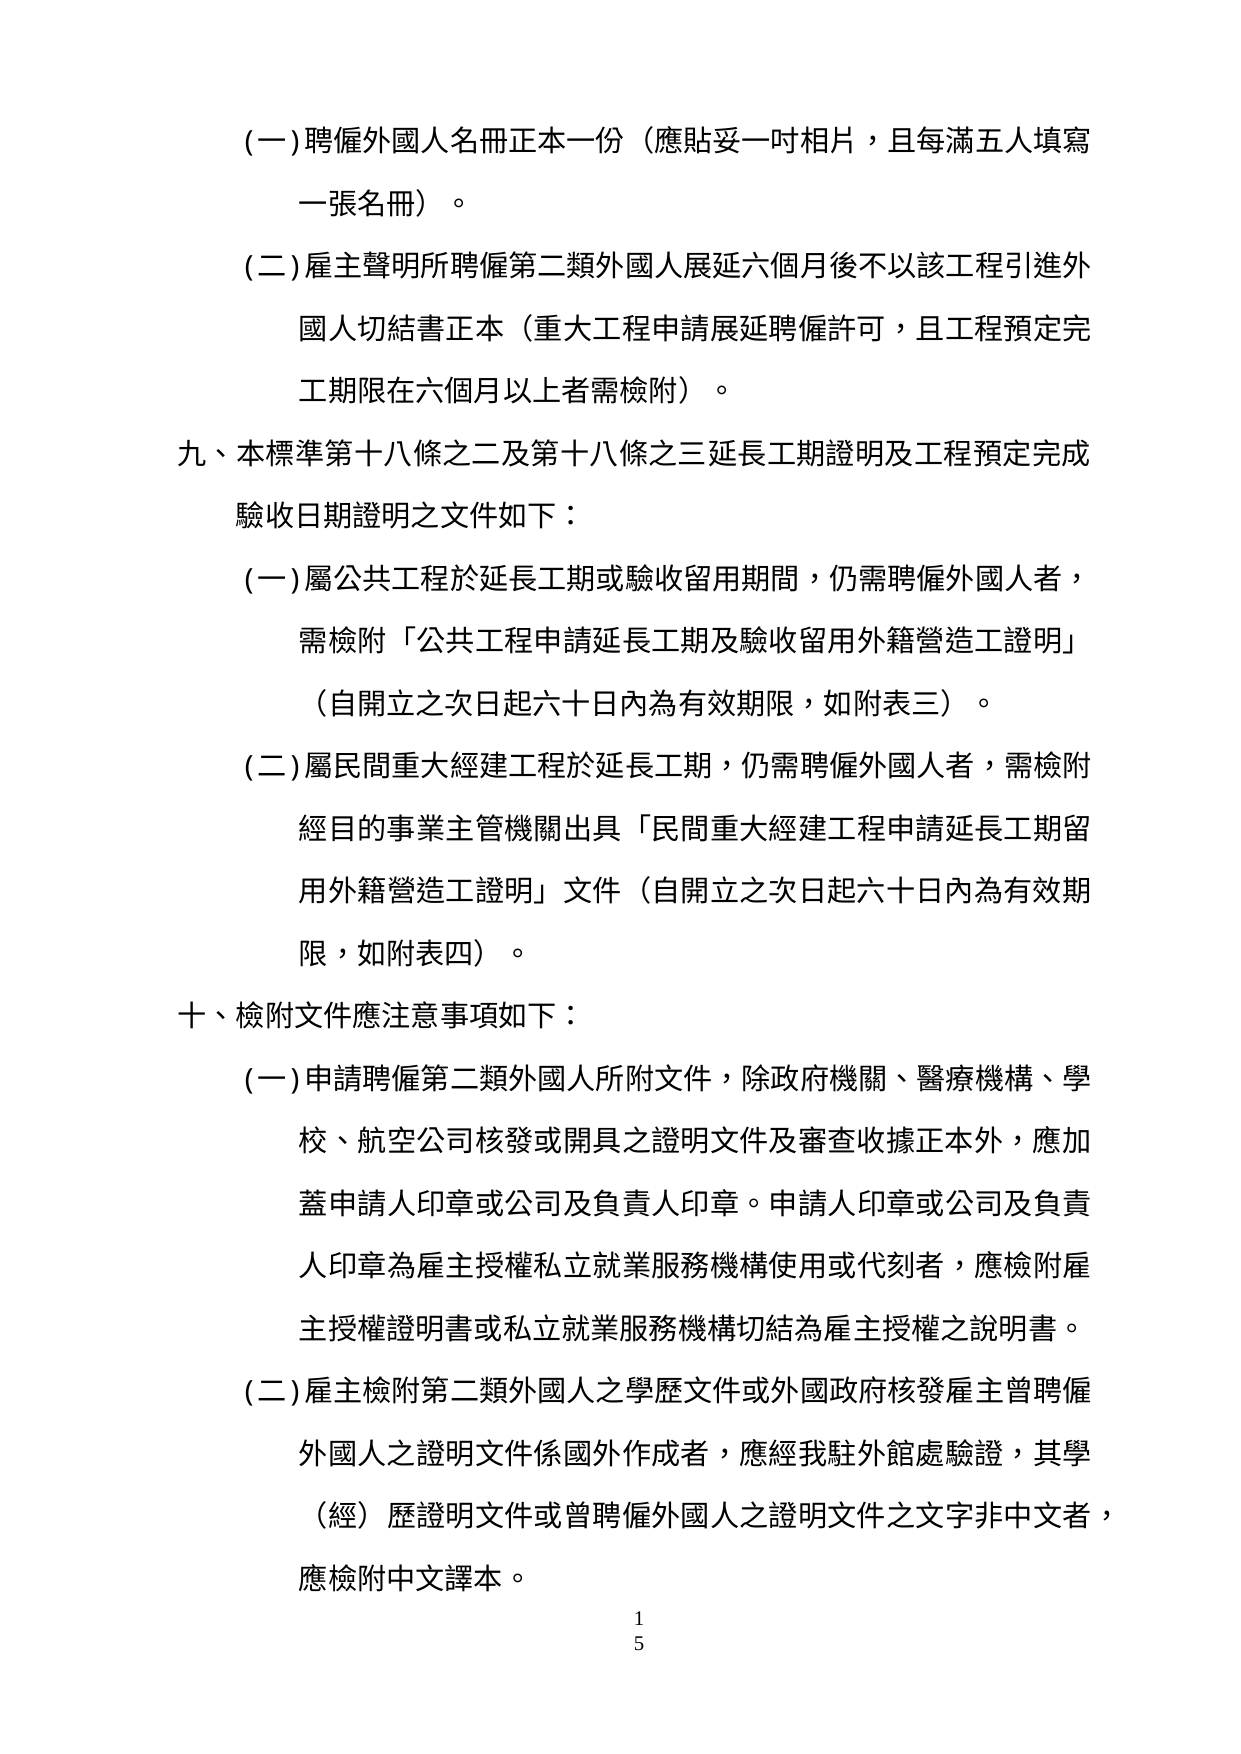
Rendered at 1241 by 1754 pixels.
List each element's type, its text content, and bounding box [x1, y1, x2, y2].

text (一)申請聘僱第二類外國人所附文件，除政府機關、醫療機構、學校、航空公司核發或開具之證明文件及審查收據正本外，應加蓋申請人印章或公司及負責人印章。申請人印章或公司及負責人印章為雇主授權私立就業服務機構使用或代刻者，應檢附雇主授權證明書或私立就業服務機構切結為雇主授權之說明書。 [240, 1035, 1092, 1347]
text (二)雇主檢附第二類外國人之學歷文件或外國政府核發雇主曾聘僱外國人之證明文件係國外作成者，應經我駐外館處驗證，其學（經）歷證明文件或曾聘僱外國人之證明文件之文字非中文者，應檢附中文譯本。 [240, 1347, 1092, 1597]
text 十、檢附文件應注意事項如下： [177, 972, 1092, 1035]
text (二)雇主聲明所聘僱第二類外國人展延六個月後不以該工程引進外國人切結書正本（重大工程申請展延聘僱許可，且工程預定完工期限在六個月以上者需檢附）。 [240, 222, 1092, 410]
text 九、本標準第十八條之二及第十八條之三延長工期證明及工程預定完成驗收日期證明之文件如下： [177, 410, 1092, 535]
text (一)聘僱外國人名冊正本一份（應貼妥一吋相片，且每滿五人填寫一張名冊）。 [240, 97, 1092, 222]
text (二)屬民間重大經建工程於延長工期，仍需聘僱外國人者，需檢附經目的事業主管機關出具「民間重大經建工程申請延長工期留用外籍營造工證明」文件（自開立之次日起六十日內為有效期限，如附表四）。 [240, 722, 1092, 972]
text (一)屬公共工程於延長工期或驗收留用期間，仍需聘僱外國人者，需檢附「公共工程申請延長工期及驗收留用外籍營造工證明」（自開立之次日起六十日內為有效期限，如附表三）。 [240, 535, 1092, 722]
